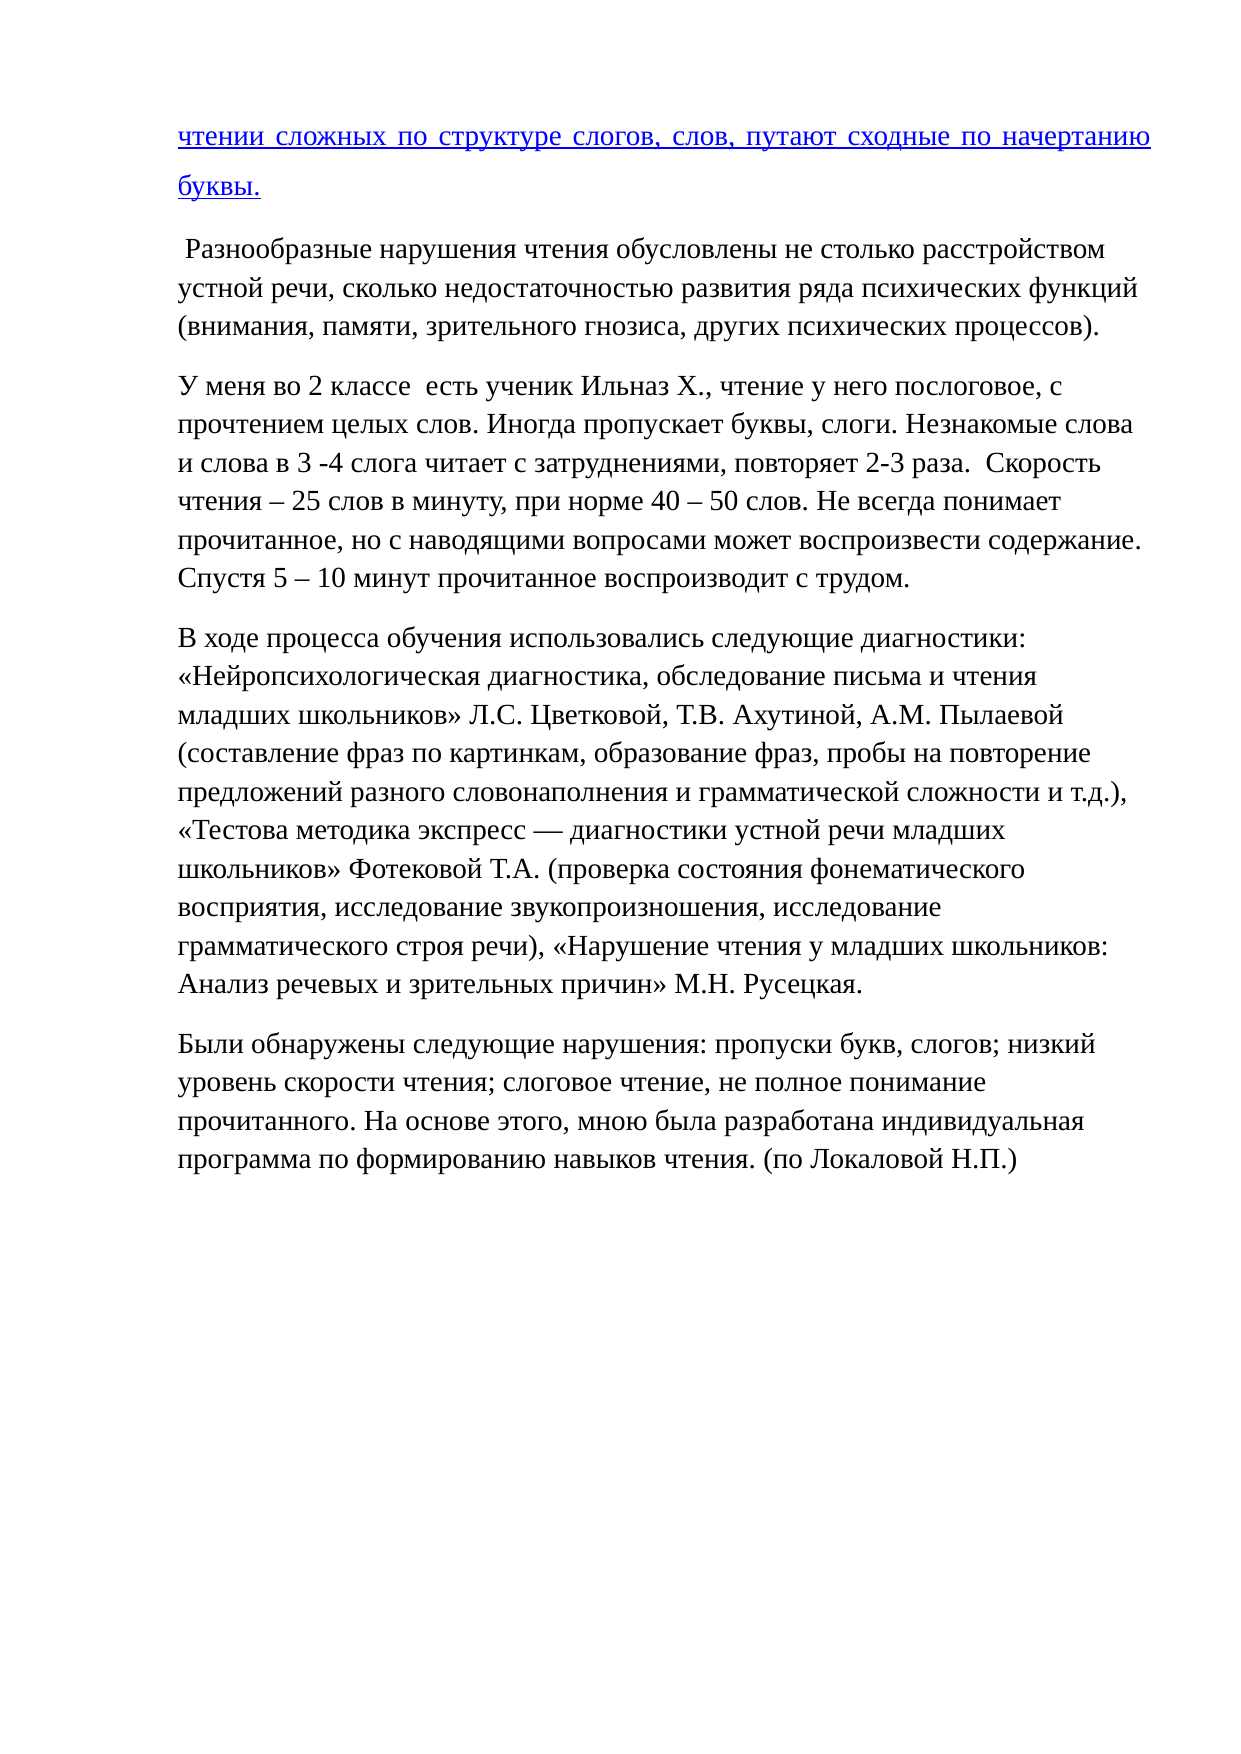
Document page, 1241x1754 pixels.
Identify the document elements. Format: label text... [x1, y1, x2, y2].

text Были обнаружены следующие нарушения: пропуски букв, слогов; низкий уровень скорости чтения; слоговое чтение, не полное понимание прочитанного. На основе этого, мною была разработана индивидуальная программа по формированию навыков чтения. (по Локаловой Н.П.) [177, 1026, 1152, 1175]
text чтении сложных по структуре слогов, слов, путают сходные по начертанию буквы. [177, 118, 1152, 202]
text В ходе процесса обучения использовались следующие диагностики: «Нейропсихологическая диагностика, обследование письма и чтения младших школьников» Л.С. Цветковой, Т.В. Ахутиной, А.М. Пылаевой (составление фраз по картинкам, образование фраз, пробы на повторение предложений разного словонаполнения и грамматической сложности и т.д.), «Тестова методика экспресс — диагностики устной речи младших школьников» Фотековой Т.А. (проверка состояния фонематического восприятия, исследование звукопроизношения, исследование грамматического строя речи), «Нарушение чтения у младших школьников: Анализ речевых и зрительных причин» М.Н. Русецкая. [177, 620, 1152, 1000]
text Разнообразные нарушения чтения обусловлены не столько расстройством устной речи, сколько недостаточностью развития ряда психических функций (внимания, памяти, зрительного гнозиса, других психических процессов). [177, 231, 1152, 342]
text У меня во 2 классе есть ученик Ильназ Х., чтение у него послоговое, с прочтением целых слов. Иногда пропускает буквы, слоги. Незнакомые слова и слова в 3 -4 слога читает с затруднениями, повторяет 2-3 раза. Скорость чтения – 25 слов в минуту, при норме 40 – 50 слов. Не всегда понимает прочитанное, но с наводящими вопросами может воспроизвести содержание. Спустя 5 – 10 минут прочитанное воспроизводит с трудом. [177, 368, 1152, 594]
